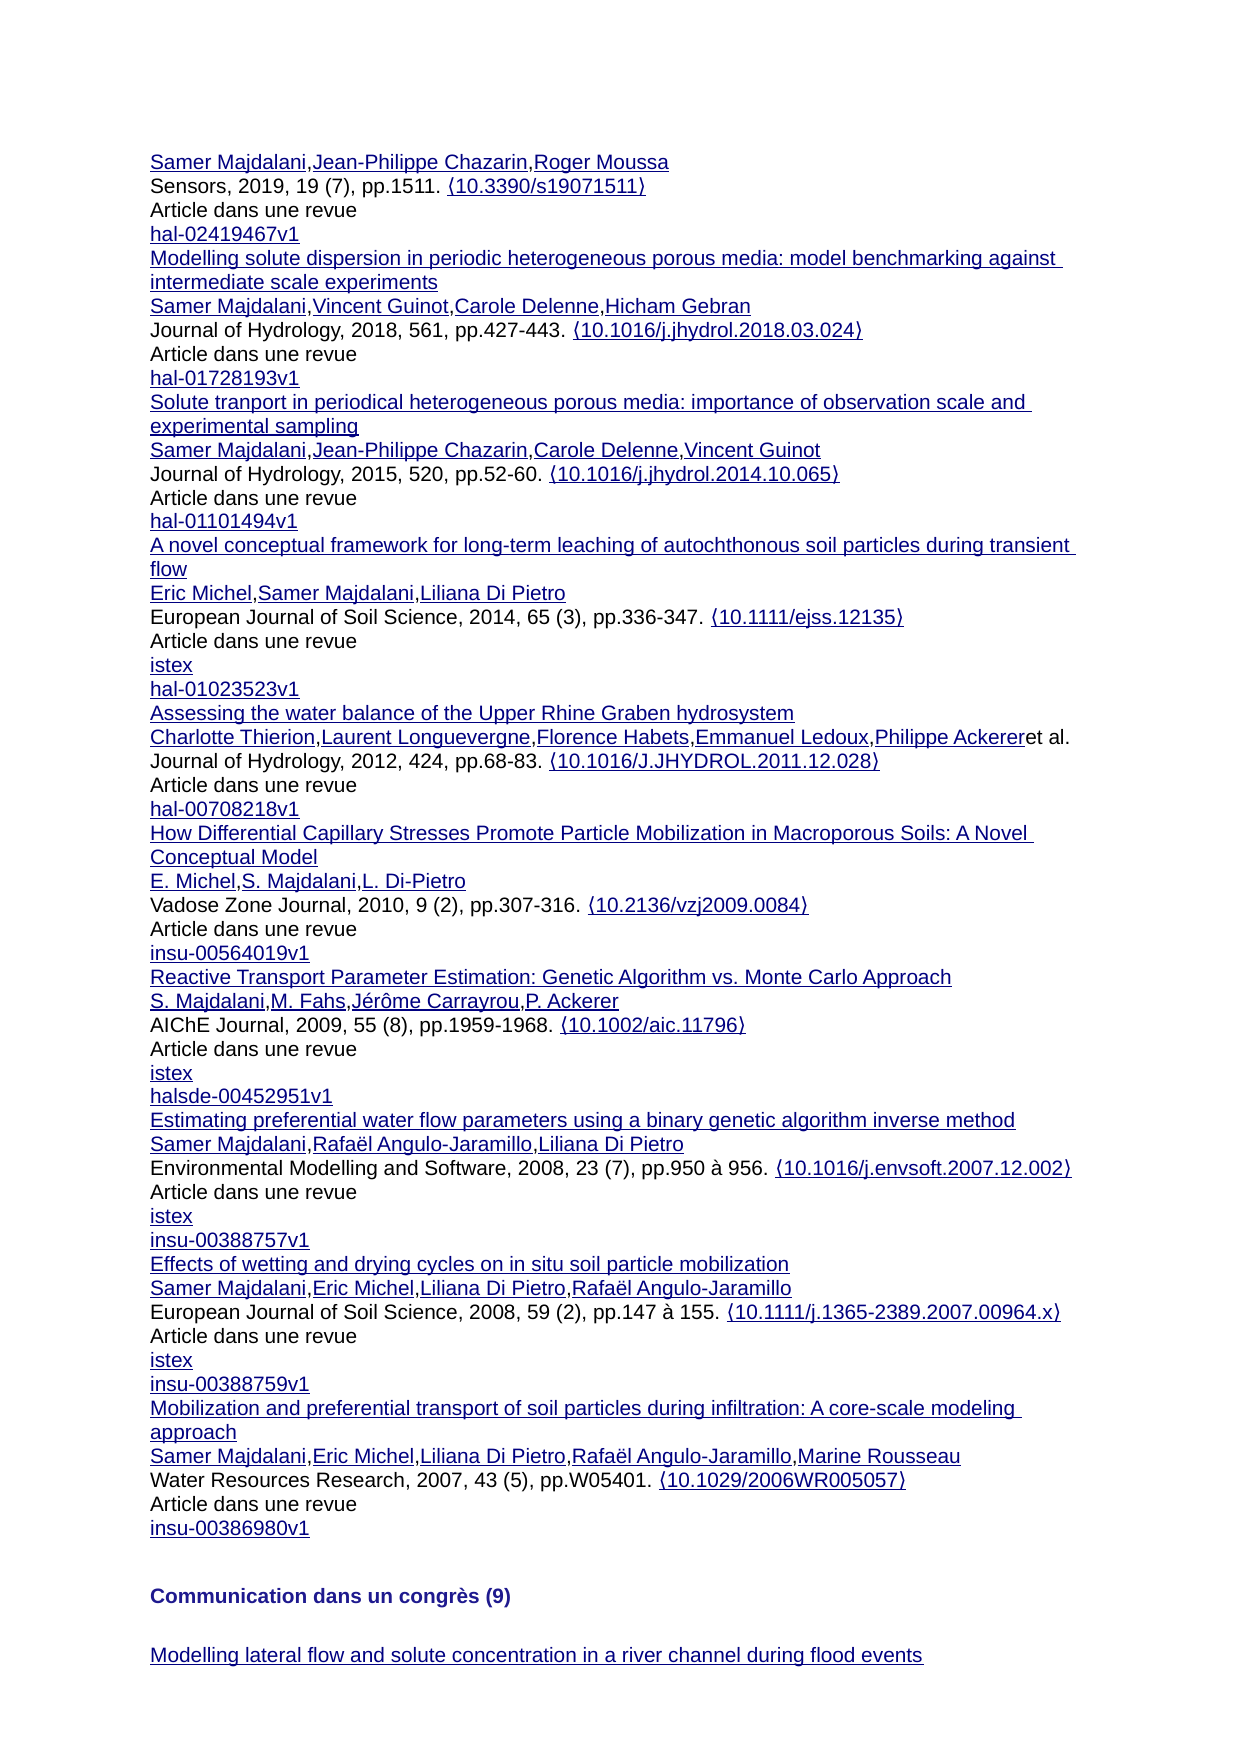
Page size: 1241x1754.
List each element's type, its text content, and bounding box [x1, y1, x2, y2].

table_cell Mobilization and preferential transport of soil particles during infiltration: A core-scale modeling approach Samer Majdalani,Eric Michel,Liliana Di Pietro,Rafaël Angulo-Jaramillo,Marine Rousseau Water Resources Research, 2007, 43 (5), pp.W05401. ⟨10.1029/2006WR005057⟩ Article dans une revue insu-00386980v1 [150, 1396, 1090, 1539]
table_cell Estimating preferential water flow parameters using a binary genetic algorithm inverse method Samer Majdalani,Rafaël Angulo-Jaramillo,Liliana Di Pietro Environmental Modelling and Software, 2008, 23 (7), pp.950 à 956. ⟨10.1016/j.envsoft.2007.12.002⟩ Article dans une revue istex insu-00388757v1 [150, 1108, 1090, 1252]
table_cell Modelling solute dispersion in periodic heterogeneous porous media: model benchmarking against intermediate scale experiments Samer Majdalani,Vincent Guinot,Carole Delenne,Hicham Gebran Journal of Hydrology, 2018, 561, pp.427-443. ⟨10.1016/j.jhydrol.2018.03.024⟩ Article dans une revue hal-01728193v1 [150, 246, 1090, 389]
subtitle Communication dans un congrès (9) [150, 1584, 1090, 1608]
table_cell A novel conceptual framework for long-term leaching of autochthonous soil particles during transient flow Eric Michel,Samer Majdalani,Liliana Di Pietro European Journal of Soil Science, 2014, 65 (3), pp.336-347. ⟨10.1111/ejss.12135⟩ Article dans une revue istex hal-01023523v1 [150, 533, 1090, 701]
table_header Modelling lateral flow and solute concentration in a river channel during flood events [150, 1643, 1090, 1667]
table_cell Effects of wetting and drying cycles on in situ soil particle mobilization Samer Majdalani,Eric Michel,Liliana Di Pietro,Rafaël Angulo-Jaramillo European Journal of Soil Science, 2008, 59 (2), pp.147 à 155. ⟨10.1111/j.1365-2389.2007.00964.x⟩ Article dans une revue istex insu-00388759v1 [150, 1252, 1090, 1396]
table_cell How Differential Capillary Stresses Promote Particle Mobilization in Macroporous Soils: A Novel Conceptual Model E. Michel,S. Majdalani,L. Di-Pietro Vadose Zone Journal, 2010, 9 (2), pp.307-316. ⟨10.2136/vzj2009.0084⟩ Article dans une revue insu-00564019v1 [150, 821, 1090, 964]
table_cell Assessing the water balance of the Upper Rhine Graben hydrosystem Charlotte Thierion,Laurent Longuevergne,Florence Habets,Emmanuel Ledoux,Philippe Ackereret al. Journal of Hydrology, 2012, 424, pp.68-83. ⟨10.1016/J.JHYDROL.2011.12.028⟩ Article dans une revue hal-00708218v1 [150, 701, 1090, 821]
table_cell Reactive Transport Parameter Estimation: Genetic Algorithm vs. Monte Carlo Approach S. Majdalani,M. Fahs,Jérôme Carrayrou,P. Ackerer AIChE Journal, 2009, 55 (8), pp.1959-1968. ⟨10.1002/aic.11796⟩ Article dans une revue istex halsde-00452951v1 [150, 965, 1090, 1108]
table_cell Samer Majdalani,Jean-Philippe Chazarin,Roger Moussa Sensors, 2019, 19 (7), pp.1511. ⟨10.3390/s19071511⟩ Article dans une revue hal-02419467v1 [150, 150, 1090, 246]
table_cell Solute tranport in periodical heterogeneous porous media: importance of observation scale and experimental sampling Samer Majdalani,Jean-Philippe Chazarin,Carole Delenne,Vincent Guinot Journal of Hydrology, 2015, 520, pp.52-60. ⟨10.1016/j.jhydrol.2014.10.065⟩ Article dans une revue hal-01101494v1 [150, 390, 1090, 533]
